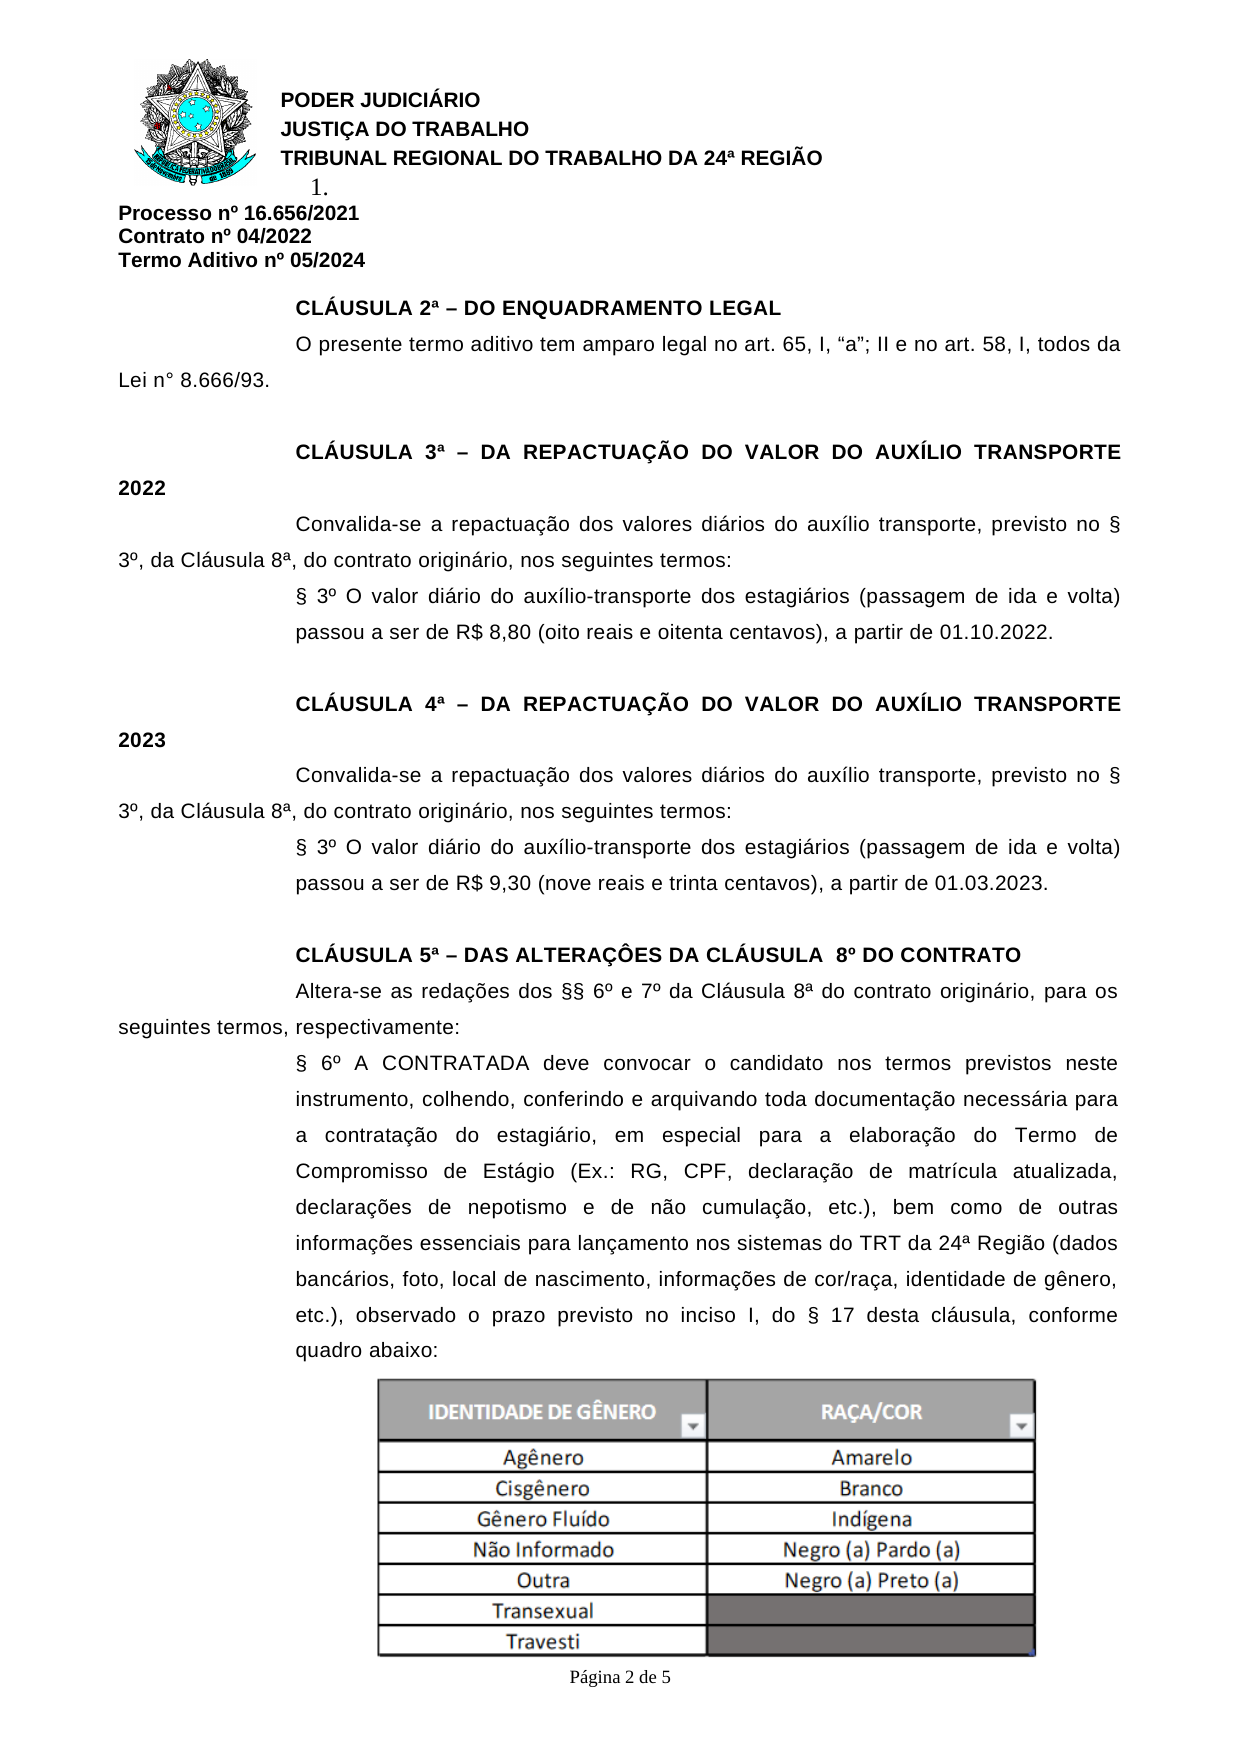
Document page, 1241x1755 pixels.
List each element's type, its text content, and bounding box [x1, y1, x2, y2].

text Convalida-se a repactuação dos valores diários do auxílio transporte, previsto no § 3º, da Cláusula 8ª, do contrato originário, nos seguintes termos: [118, 512, 1122, 572]
text Convalida-se a repactuação dos valores diários do auxílio transporte, previsto no § 3º, da Cláusula 8ª, do contrato originário, nos seguintes termos: [118, 763, 1122, 823]
text § 6º A CONTRATADA deve convocar o candidato nos termos previstos neste instrumento, colhendo, conferindo e arquivando toda documentação necessária para a contratação do estagiário, em especial para a elaboração do Termo de Compromisso de Estágio (Ex.: RG, CPF, declaração de matrícula atualizada, declarações de nepotismo e de não cumulação, etc.), bem como de outras informações essenciais para lançamento nos sistemas do TRT da 24ª Região (dados bancários, foto, local de nascimento, informações de cor/raça, identidade de gênero, etc.), observado o prazo previsto no inciso I, do § 17 desta cláusula, conforme quadro abaixo: [295, 1051, 1119, 1362]
text CLÁUSULA 3ª – DA REPACTUAÇÃO DO VALOR DO AUXÍLIO TRANSPORTE 2022 [118, 440, 1122, 500]
text § 3º O valor diário do auxílio-transporte dos estagiários (passagem de ida e volta) passou a ser de R$ 9,30 (nove reais e trinta centavos), a partir de 01.03.2023. [295, 835, 1122, 895]
text CLÁUSULA 4ª – DA REPACTUAÇÃO DO VALOR DO AUXÍLIO TRANSPORTE 2023 [118, 691, 1122, 751]
text § 3º O valor diário do auxílio-transporte dos estagiários (passagem de ida e volta) passou a ser de R$ 8,80 (oito reais e oitenta centavos), a partir de 01.10.2022. [295, 584, 1122, 643]
text Altera-se as redações dos §§ 6º e 7º da Cláusula 8ª do contrato originário, para os seguintes termos, respectivamente: [118, 979, 1119, 1039]
text CLÁUSULA 5ª – DAS ALTERAÇÔES DA CLÁUSULA 8º DO CONTRATO [118, 943, 1122, 967]
text CLÁUSULA 2ª – DO ENQUADRAMENTO LEGAL [118, 296, 1122, 320]
text O presente termo aditivo tem amparo legal no art. 65, I, “a”; II e no art. 58, I, todos da Lei n° 8.666/93. [118, 332, 1122, 392]
